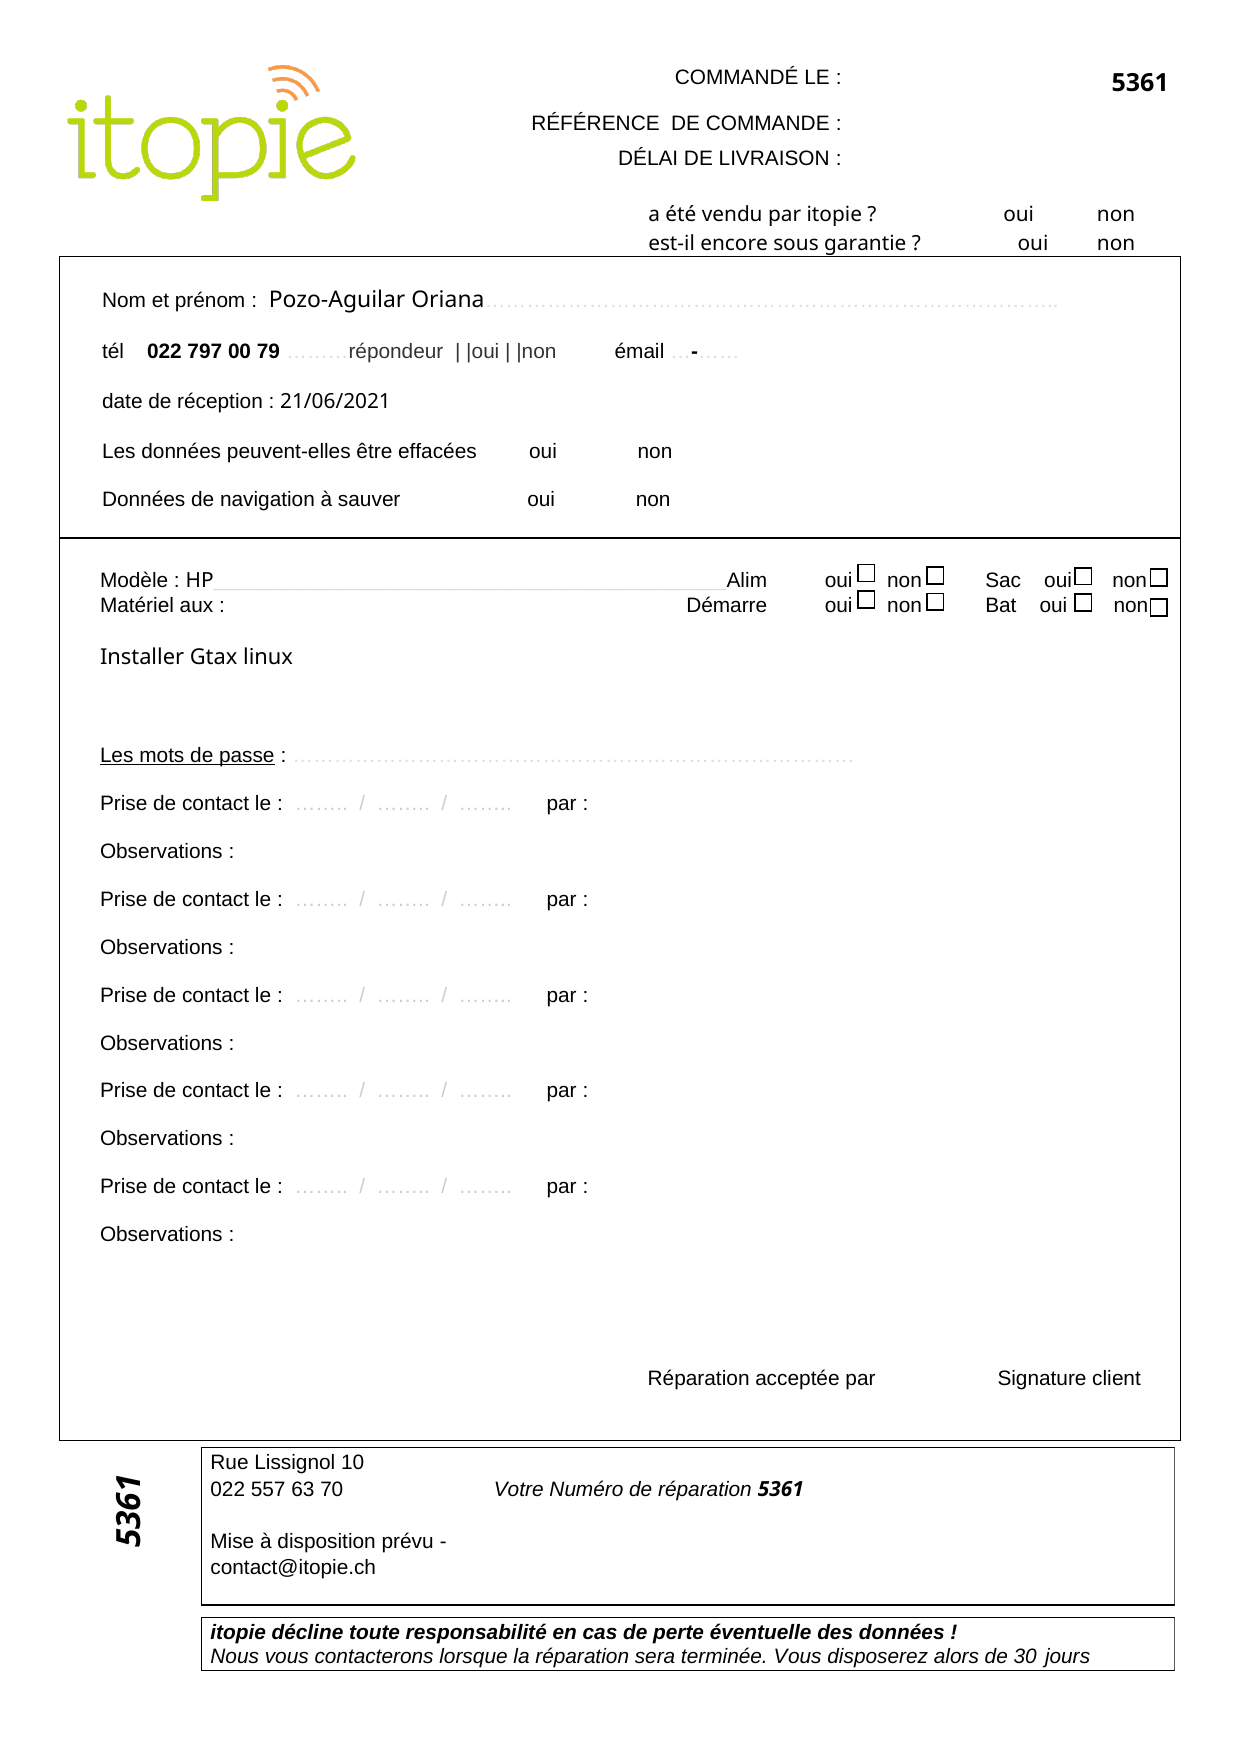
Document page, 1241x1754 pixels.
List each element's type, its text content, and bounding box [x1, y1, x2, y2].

text date de réception : 21/06/2021 [60, 383, 1180, 415]
table_header Rue Lissignol 10 022 557 63 70 Votre Numéro de réparation 5361 Mise à disposition prévu - contact@itopie.ch [195, 1441, 1180, 1611]
text Prise de contact le : …….. / …….. / …….. par : [60, 1171, 1180, 1198]
text Observations : [60, 1027, 1180, 1054]
table_header 5361 [847, 59, 1180, 104]
text Observations : [60, 931, 1180, 958]
text Modèle : HP Alim oui non Sac oui non [948, 562, 1180, 590]
text Modèle : HP Alim oui non Sac oui non [60, 562, 856, 590]
text Prise de contact le : …….. / …….. / …….. par : [60, 1075, 1180, 1102]
text Prise de contact le : …….. / …….. / …….. par : [60, 883, 1180, 911]
text Prise de contact le : …….. / …….. / …….. par : [60, 788, 1180, 815]
table_cell DÉLAI DE LIVRAISON : [490, 140, 847, 175]
text Réparation acceptée par Signature client [60, 1363, 1180, 1390]
text a été vendu par itopie ? oui non [59, 199, 1181, 228]
text Observations : [60, 1123, 1180, 1150]
text Les données peuvent-elles être effacées oui non [60, 436, 1180, 463]
text Observations : [60, 1219, 1180, 1246]
table_cell [847, 140, 1180, 175]
table_header 5361 [59, 1441, 195, 1677]
text Matériel aux : Démarre oui non Bat oui non [60, 590, 1180, 617]
text Installer Gtax linux [60, 638, 1180, 671]
text Modèle : HP Alim oui non Sac oui non [879, 562, 925, 590]
picture [67, 65, 356, 201]
text Prise de contact le : …….. / …….. / …….. par : [60, 979, 1180, 1006]
text Observations : [60, 836, 1180, 863]
table_cell RÉFÉRENCE DE COMMANDE : [490, 105, 847, 140]
text Données de navigation à sauver oui non [60, 484, 1180, 511]
text Nom et prénom : Pozo-Aguilar Oriana……………………………………………………………………….. [60, 280, 1180, 314]
text Les mots de passe : ……………………………………………………………………… [60, 740, 1180, 767]
table_cell itopie décline toute responsabilité en cas de perte éventuelle des données ! Nous vous contacterons lorsque la réparation sera terminée. Vous disposerez alors de 30 jours [195, 1611, 1180, 1677]
table_header COMMANDÉ LE : [490, 59, 847, 104]
text tél 022 797 00 79 ………répondeur | |oui | |non émail …-…… [60, 335, 1180, 362]
table_cell [847, 105, 1180, 140]
text est-il encore sous garantie ? oui non [59, 228, 1181, 256]
